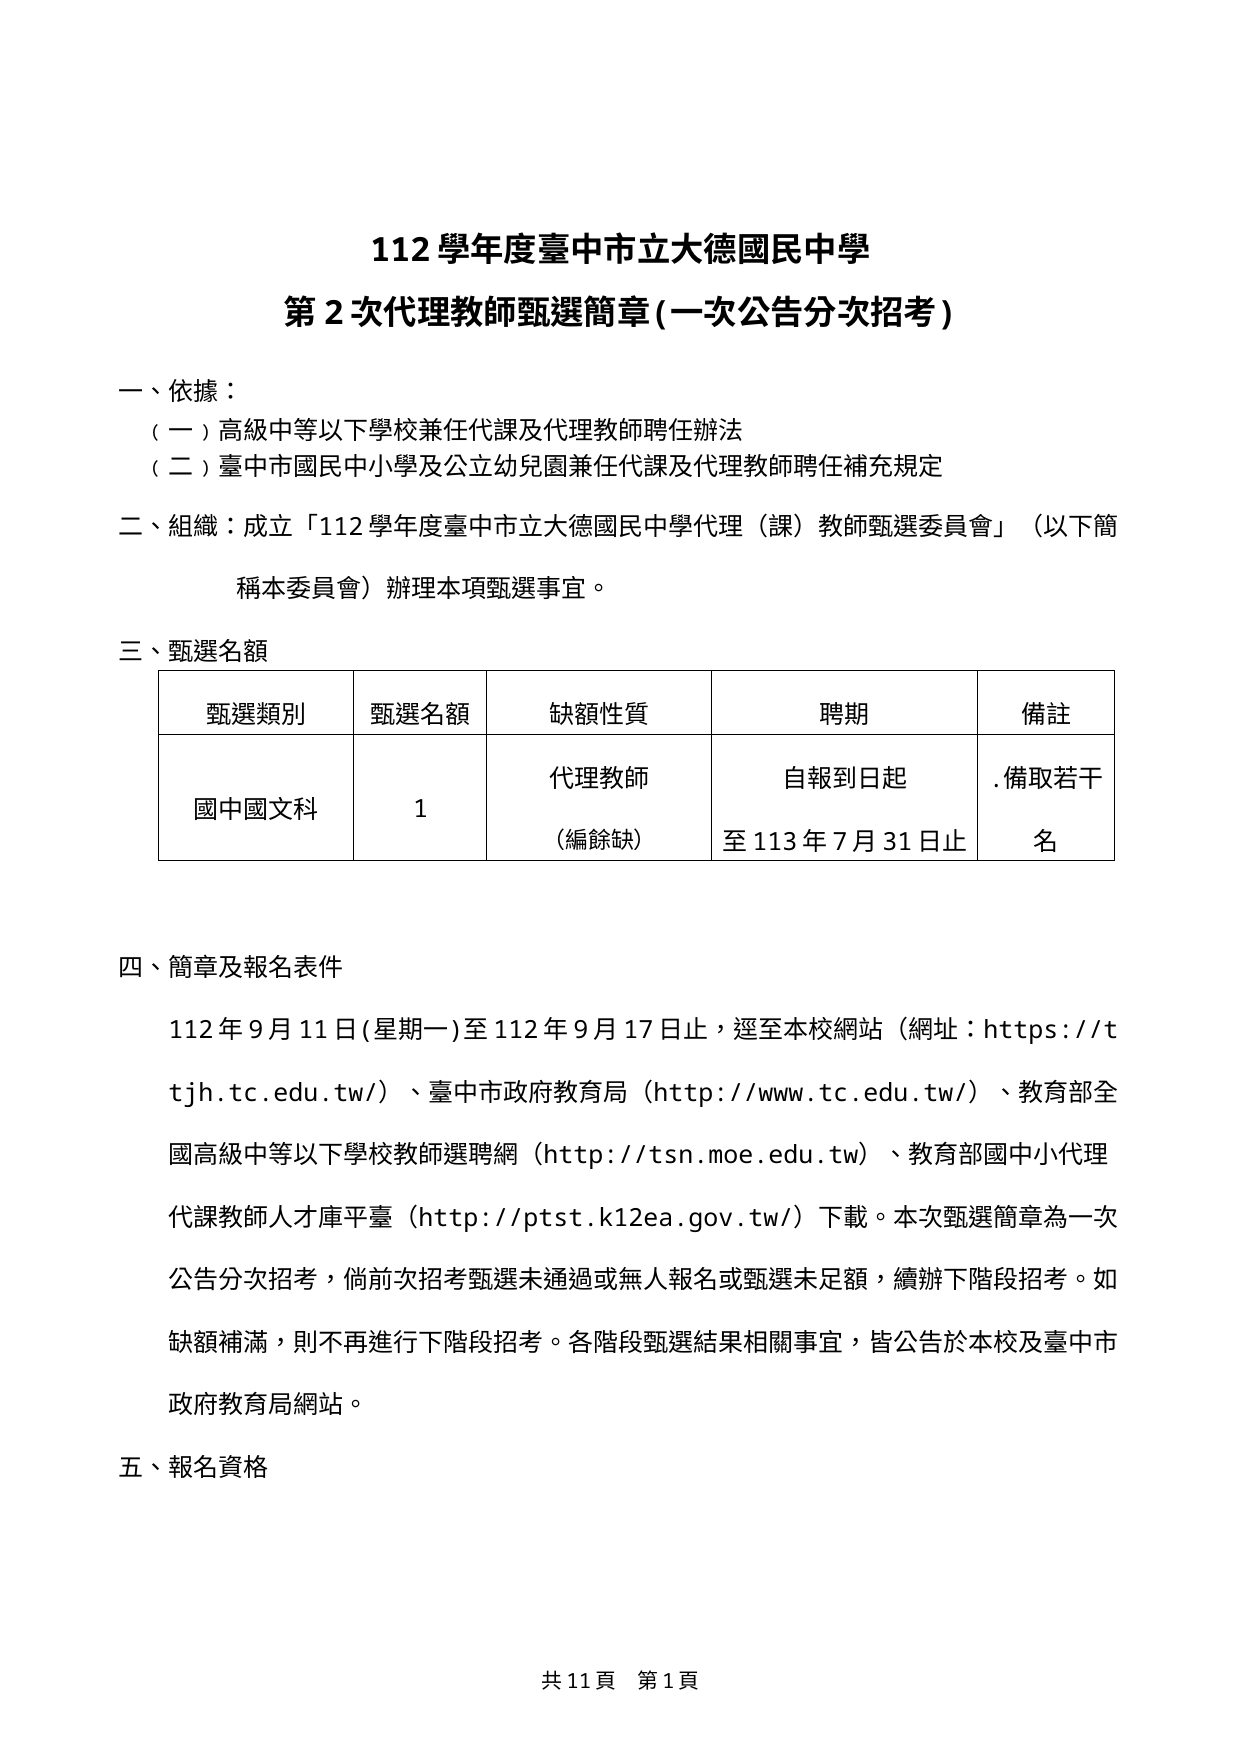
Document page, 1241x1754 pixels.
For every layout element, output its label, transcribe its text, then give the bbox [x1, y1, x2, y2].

text ﹙一﹚高級中等以下學校兼任代課及代理教師聘任辦法 [143, 410, 1122, 447]
text 三、甄選名額 [118, 608, 1122, 670]
text 四、簡章及報名表件 112年9月11日(星期一)至112年9月17日止，逕至本校網站（網址：https://ttjh.tc.edu.tw/）、臺中市政府教育局（http://www.tc.edu.tw/）、教育部全國高級中等以下學校教師選聘網（http://tsn.moe.edu.tw）、教育部國中小代理代課教師人才庫平臺（http://ptst.k12ea.gov.tw/）下載。本次甄選簡章為一次公告分次招考，倘前次招考甄選未通過或無人報名或甄選未足額，續辦下階段招考。如缺額補滿，則不再進行下階段招考。各階段甄選結果相關事宜，皆公告於本校及臺中市政府教育局網站。 [118, 923, 1122, 1423]
table_cell .備取若干名 [978, 735, 1114, 860]
text 二、組織：成立「112學年度臺中市立大德國民中學代理（課）教師甄選委員會」（以下簡稱本委員會）辦理本項甄選事宜。 [118, 483, 1122, 608]
text 五、報名資格 [118, 1423, 1122, 1486]
text ﹙二﹚臺中市國民中小學及公立幼兒園兼任代課及代理教師聘任補充規定 [143, 447, 1122, 483]
table_header 備註 [978, 671, 1114, 734]
table_cell 代理教師 （編餘缺） [487, 735, 711, 860]
table_header 甄選類別 [159, 671, 353, 734]
table_header 缺額性質 [487, 671, 711, 734]
table_header 甄選名額 [354, 671, 486, 734]
table_cell 自報到日起 至113年7月31日止 [712, 735, 977, 860]
text 一、依據： [118, 348, 1122, 410]
text 第2次代理教師甄選簡章(一次公告分次招考) [118, 268, 1122, 331]
text 112學年度臺中市立大德國民中學 [118, 206, 1122, 268]
table_header 聘期 [712, 671, 977, 734]
table_cell 國中國文科 [159, 735, 353, 860]
table_cell 1 [354, 735, 486, 860]
